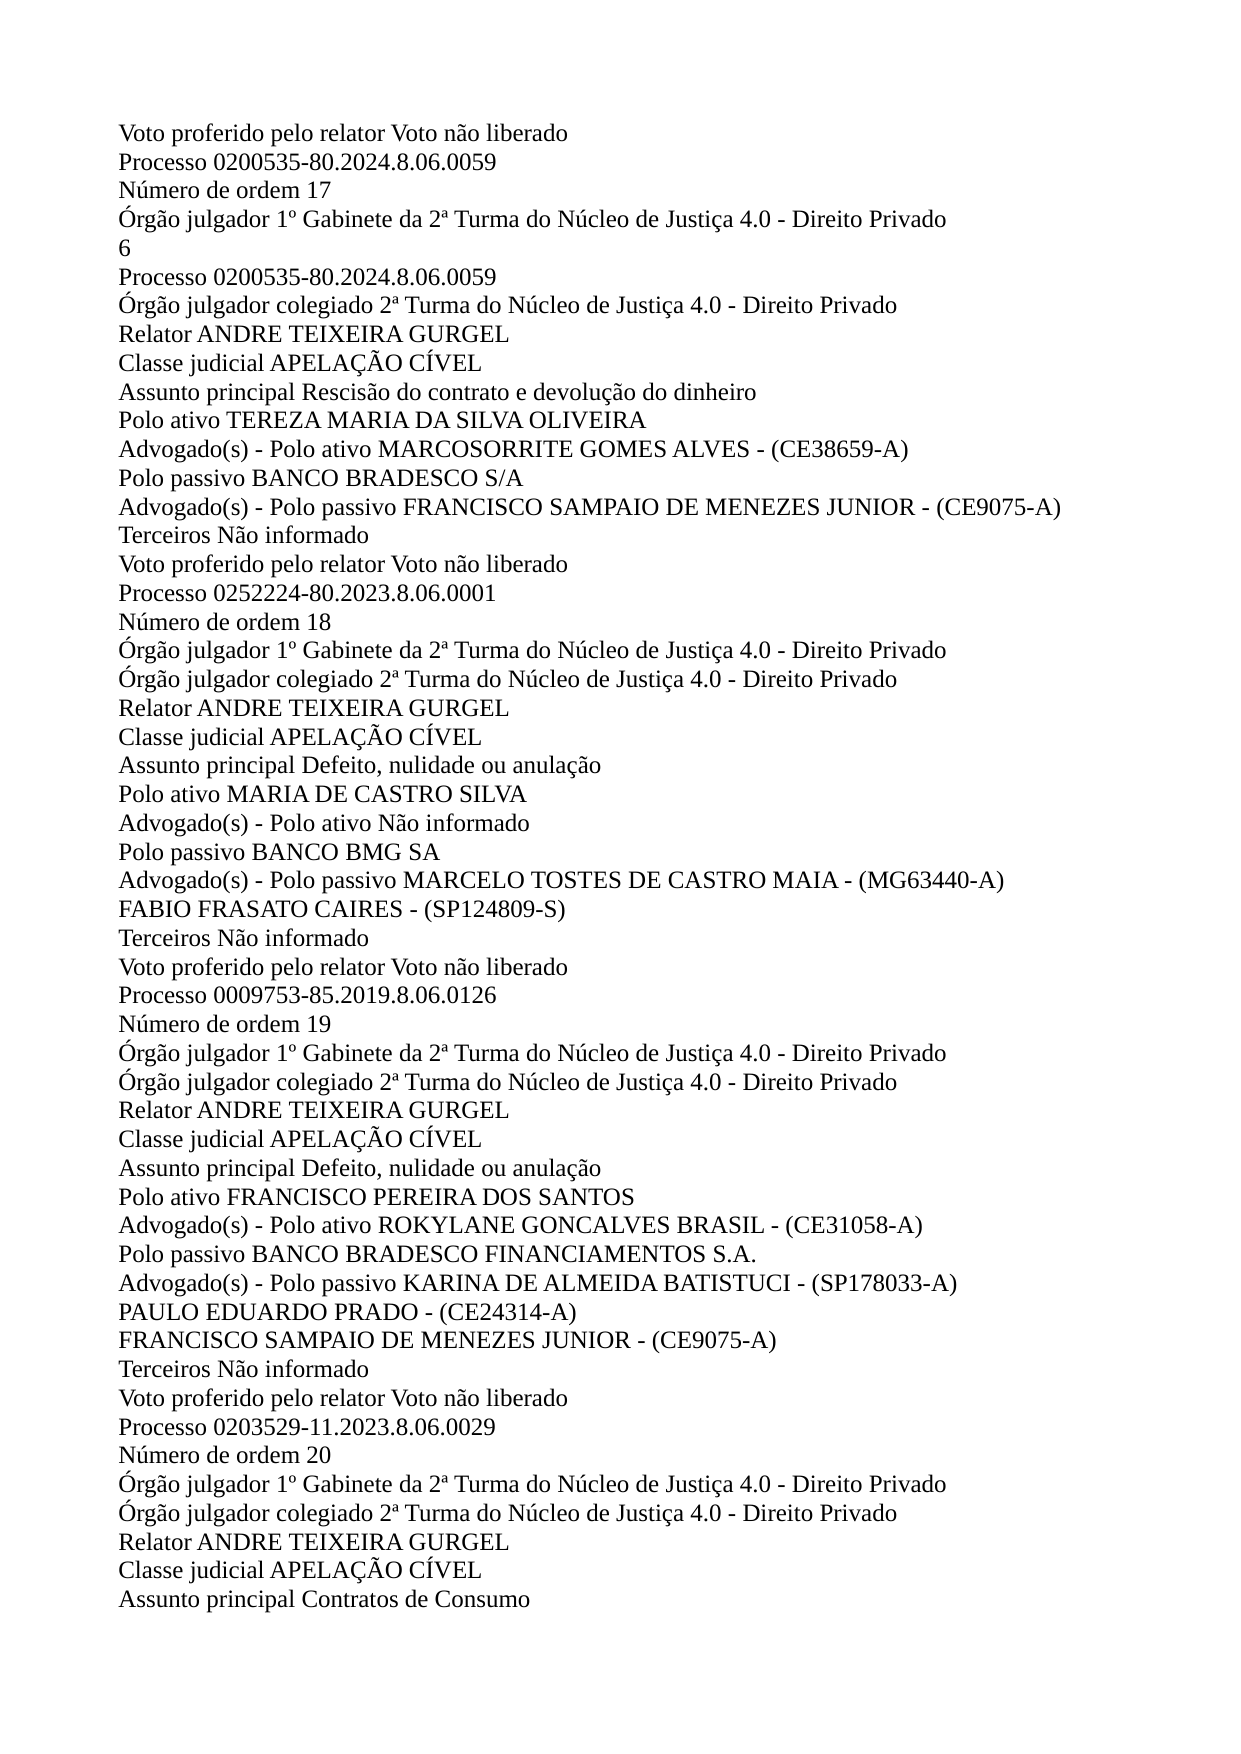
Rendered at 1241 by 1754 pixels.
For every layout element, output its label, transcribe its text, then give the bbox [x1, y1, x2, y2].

text Órgão julgador 1º Gabinete da 2ª Turma do Núcleo de Justiça 4.0 - Direito Privado [118, 636, 1122, 664]
text Relator ANDRE TEIXEIRA GURGEL [118, 693, 1122, 722]
text Processo 0200535-80.2024.8.06.0059 [118, 147, 1122, 176]
text FRANCISCO SAMPAIO DE MENEZES JUNIOR - (CE9075-A) [118, 1326, 1122, 1354]
text Advogado(s) - Polo ativo Não informado [118, 808, 1122, 837]
text Órgão julgador 1º Gabinete da 2ª Turma do Núcleo de Justiça 4.0 - Direito Privado [118, 1469, 1122, 1498]
text Órgão julgador 1º Gabinete da 2ª Turma do Núcleo de Justiça 4.0 - Direito Privado [118, 204, 1122, 233]
text Terceiros Não informado [118, 521, 1122, 549]
text Polo passivo BANCO BRADESCO S/A [118, 463, 1122, 492]
text Classe judicial APELAÇÃO CÍVEL [118, 348, 1122, 377]
text Advogado(s) - Polo ativo ROKYLANE GONCALVES BRASIL - (CE31058-A) [118, 1211, 1122, 1239]
text Advogado(s) - Polo ativo MARCOSORRITE GOMES ALVES - (CE38659-A) [118, 434, 1122, 463]
text Relator ANDRE TEIXEIRA GURGEL [118, 319, 1122, 348]
text Relator ANDRE TEIXEIRA GURGEL [118, 1096, 1122, 1124]
text Classe judicial APELAÇÃO CÍVEL [118, 722, 1122, 751]
text Assunto principal Contratos de Consumo [118, 1584, 1122, 1613]
text Órgão julgador colegiado 2ª Turma do Núcleo de Justiça 4.0 - Direito Privado [118, 664, 1122, 693]
text Órgão julgador colegiado 2ª Turma do Núcleo de Justiça 4.0 - Direito Privado [118, 1067, 1122, 1096]
text Polo passivo BANCO BMG SA [118, 837, 1122, 866]
text Assunto principal Defeito, nulidade ou anulação [118, 751, 1122, 779]
text Classe judicial APELAÇÃO CÍVEL [118, 1556, 1122, 1584]
text Classe judicial APELAÇÃO CÍVEL [118, 1124, 1122, 1153]
text Voto proferido pelo relator Voto não liberado [118, 549, 1122, 578]
text Número de ordem 18 [118, 607, 1122, 636]
text Processo 0200535-80.2024.8.06.0059 [118, 262, 1122, 291]
text Processo 0009753-85.2019.8.06.0126 [118, 981, 1122, 1009]
text Número de ordem 19 [118, 1009, 1122, 1038]
text Processo 0252224-80.2023.8.06.0001 [118, 578, 1122, 607]
text Terceiros Não informado [118, 1354, 1122, 1383]
text Terceiros Não informado [118, 923, 1122, 952]
text Polo ativo TEREZA MARIA DA SILVA OLIVEIRA [118, 406, 1122, 434]
text Advogado(s) - Polo passivo KARINA DE ALMEIDA BATISTUCI - (SP178033-A) [118, 1268, 1122, 1297]
text Número de ordem 20 [118, 1441, 1122, 1469]
text Órgão julgador colegiado 2ª Turma do Núcleo de Justiça 4.0 - Direito Privado [118, 1498, 1122, 1527]
text Advogado(s) - Polo passivo MARCELO TOSTES DE CASTRO MAIA - (MG63440-A) [118, 866, 1122, 894]
text Voto proferido pelo relator Voto não liberado [118, 118, 1122, 147]
text Órgão julgador colegiado 2ª Turma do Núcleo de Justiça 4.0 - Direito Privado [118, 291, 1122, 319]
text Órgão julgador 1º Gabinete da 2ª Turma do Núcleo de Justiça 4.0 - Direito Privado [118, 1038, 1122, 1067]
text Polo passivo BANCO BRADESCO FINANCIAMENTOS S.A. [118, 1239, 1122, 1268]
text 6 [118, 233, 1122, 262]
text Advogado(s) - Polo passivo FRANCISCO SAMPAIO DE MENEZES JUNIOR - (CE9075-A) [118, 492, 1122, 521]
text Polo ativo FRANCISCO PEREIRA DOS SANTOS [118, 1182, 1122, 1211]
text Voto proferido pelo relator Voto não liberado [118, 1383, 1122, 1412]
text Polo ativo MARIA DE CASTRO SILVA [118, 779, 1122, 808]
text Assunto principal Rescisão do contrato e devolução do dinheiro [118, 377, 1122, 406]
text Número de ordem 17 [118, 176, 1122, 204]
text Voto proferido pelo relator Voto não liberado [118, 952, 1122, 981]
text Assunto principal Defeito, nulidade ou anulação [118, 1153, 1122, 1182]
text PAULO EDUARDO PRADO - (CE24314-A) [118, 1297, 1122, 1326]
text FABIO FRASATO CAIRES - (SP124809-S) [118, 894, 1122, 923]
text Relator ANDRE TEIXEIRA GURGEL [118, 1527, 1122, 1556]
text Processo 0203529-11.2023.8.06.0029 [118, 1412, 1122, 1441]
